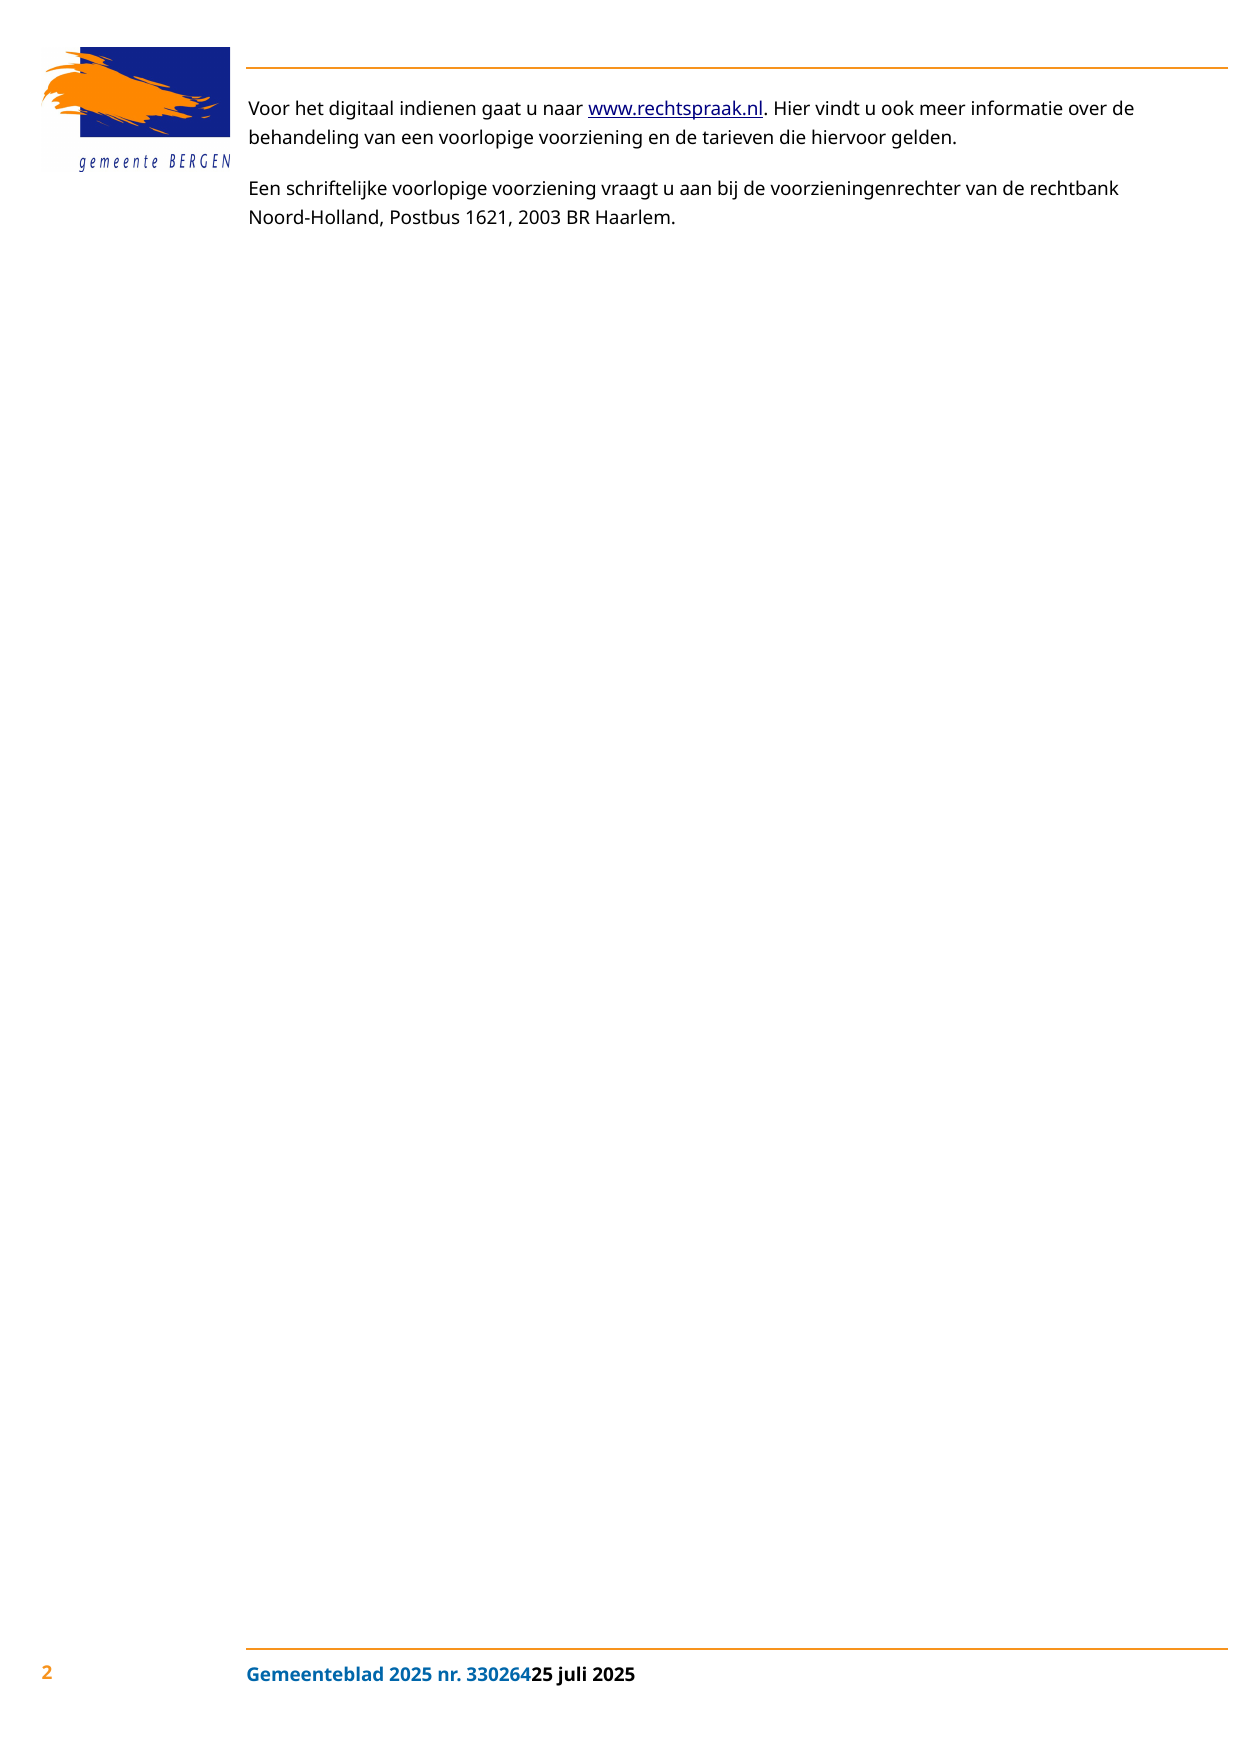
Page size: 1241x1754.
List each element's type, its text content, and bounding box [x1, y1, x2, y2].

text Voor het digitaal indienen gaat u naar www.rechtspraak.nl. Hier vindt u ook meer informatie over de behandeling van een voorlopige voorziening en de tarieven die hiervoor gelden. [248, 95, 1152, 150]
picture [41, 47, 231, 172]
text Een schriftelijke voorlopige voorziening vraagt u aan bij de voorzieningenrechter van de rechtbank Noord-Holland, Postbus 1621, 2003 BR Haarlem. [248, 175, 1152, 230]
